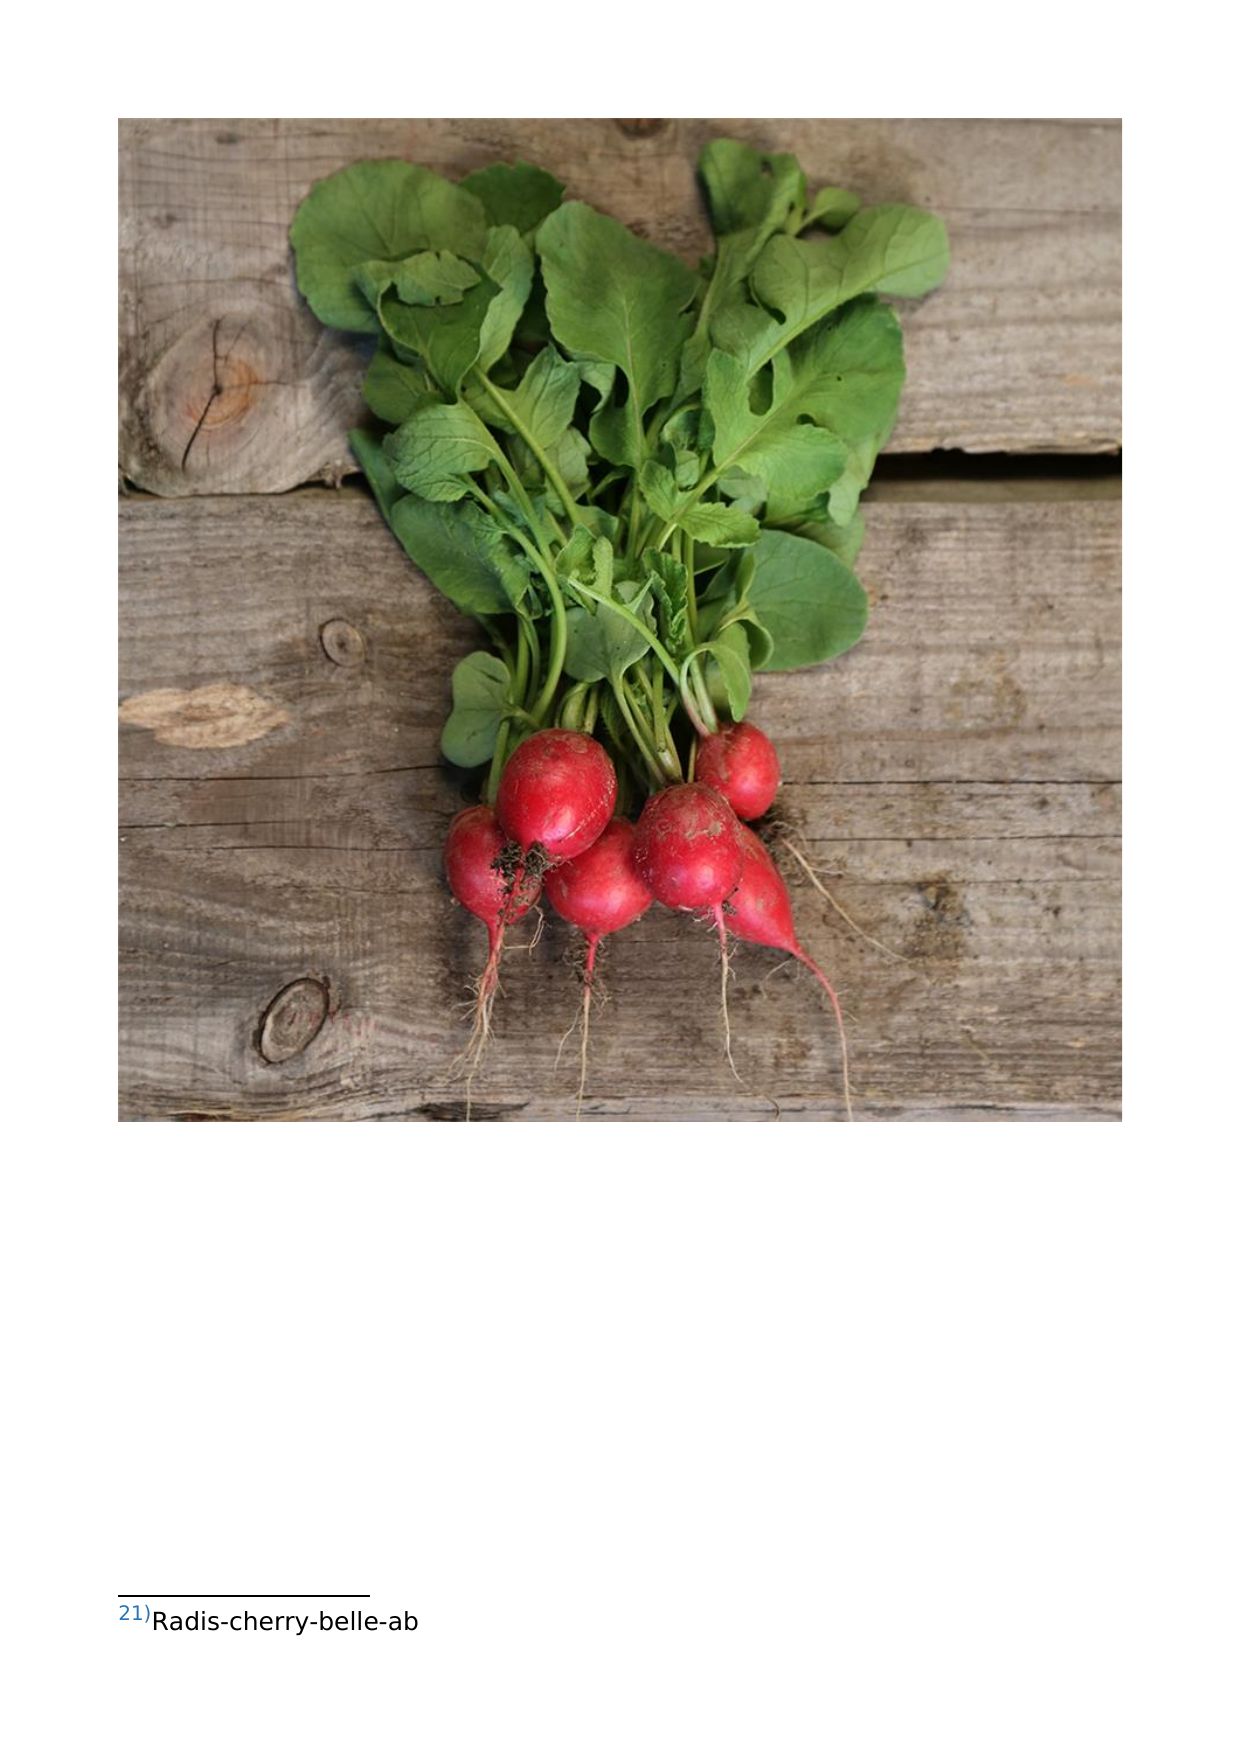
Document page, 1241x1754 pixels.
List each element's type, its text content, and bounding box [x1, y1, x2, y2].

text Radis-cherry-belle-ab [118, 1602, 1122, 1636]
picture [118, 118, 1123, 1122]
